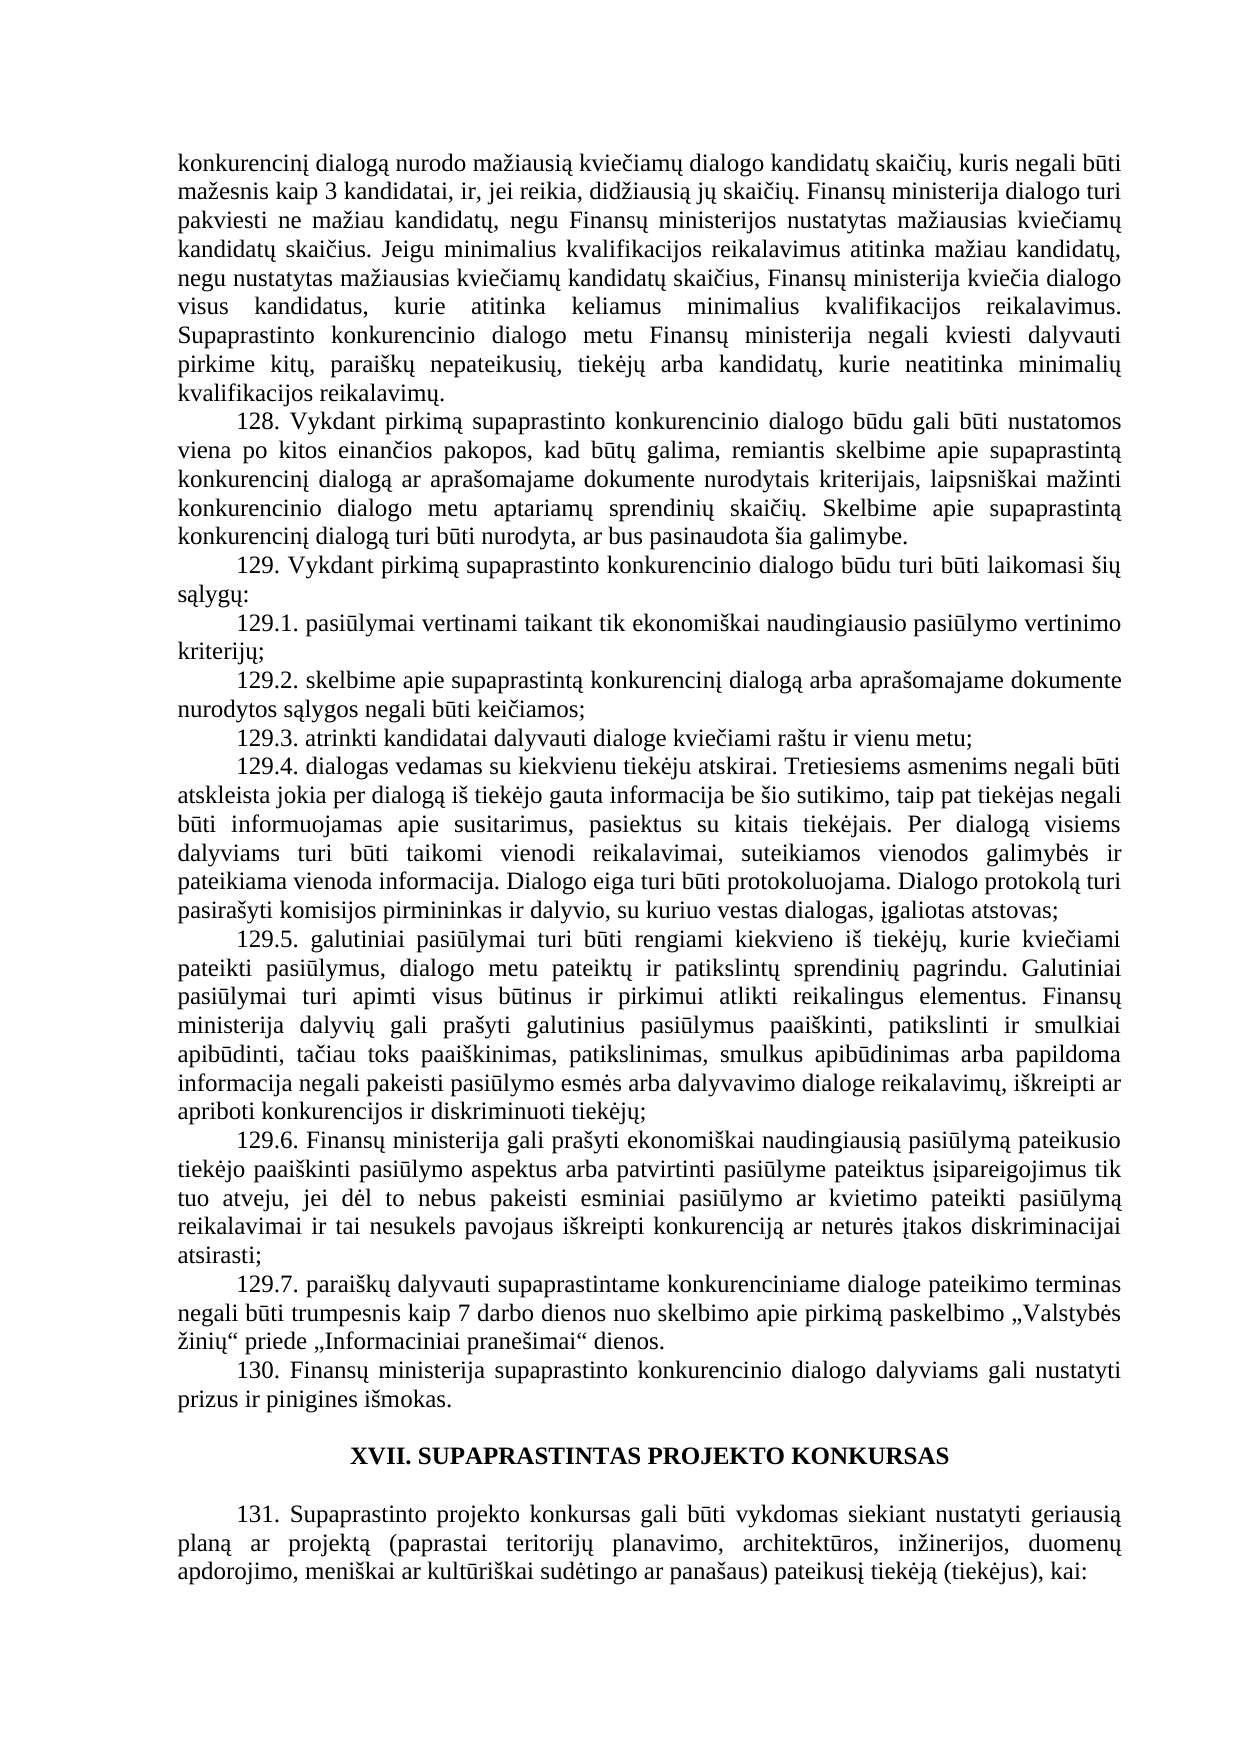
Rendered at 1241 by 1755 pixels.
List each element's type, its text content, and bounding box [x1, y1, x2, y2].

text 129.6. Finansų ministerija gali prašyti ekonomiškai naudingiausią pasiūlymą pateikusio tiekėjo paaiškinti pasiūlymo aspektus arba patvirtinti pasiūlyme pateiktus įsipareigojimus tik tuo atveju, jei dėl to nebus pakeisti esminiai pasiūlymo ar kvietimo pateikti pasiūlymą reikalavimai ir tai nesukels pavojaus iškreipti konkurenciją ar neturės įtakos diskriminacijai atsirasti; [177, 1125, 1122, 1269]
text konkurencinį dialogą nurodo mažiausią kviečiamų dialogo kandidatų skaičių, kuris negali būti mažesnis kaip 3 kandidatai, ir, jei reikia, didžiausią jų skaičių. Finansų ministerija dialogo turi pakviesti ne mažiau kandidatų, negu Finansų ministerijos nustatytas mažiausias kviečiamų kandidatų skaičius. Jeigu minimalius kvalifikacijos reikalavimus atitinka mažiau kandidatų, negu nustatytas mažiausias kviečiamų kandidatų skaičius, Finansų ministerija kviečia dialogo visus kandidatus, kurie atitinka keliamus minimalius kvalifikacijos reikalavimus. Supaprastinto konkurencinio dialogo metu Finansų ministerija negali kviesti dalyvauti pirkime kitų, paraiškų nepateikusių, tiekėjų arba kandidatų, kurie neatitinka minimalių kvalifikacijos reikalavimų. [177, 148, 1122, 406]
text 129. Vykdant pirkimą supaprastinto konkurencinio dialogo būdu turi būti laikomasi šių sąlygų: [177, 550, 1122, 608]
text 129.2. skelbime apie supaprastintą konkurencinį dialogą arba aprašomajame dokumente nurodytos sąlygos negali būti keičiamos; [177, 665, 1122, 723]
text 130. Finansų ministerija supaprastinto konkurencinio dialogo dalyviams gali nustatyti prizus ir pinigines išmokas. [177, 1355, 1122, 1413]
text 129.7. paraiškų dalyvauti supaprastintame konkurenciniame dialoge pateikimo terminas negali būti trumpesnis kaip 7 darbo dienos nuo skelbimo apie pirkimą paskelbimo „Valstybės žinių“ priede „Informaciniai pranešimai“ dienos. [177, 1269, 1122, 1355]
text 131. Supaprastinto projekto konkursas gali būti vykdomas siekiant nustatyti geriausią planą ar projektą (paprastai teritorijų planavimo, architektūros, inžinerijos, duomenų apdorojimo, meniškai ar kultūriškai sudėtingo ar panašaus) pateikusį tiekėją (tiekėjus), kai: [177, 1499, 1122, 1585]
text 129.1. pasiūlymai vertinami taikant tik ekonomiškai naudingiausio pasiūlymo vertinimo kriterijų; [177, 608, 1122, 665]
text XVII. SUPAPRASTINTAS PROJEKTO KONKURSAS [177, 1441, 1122, 1470]
text 129.4. dialogas vedamas su kiekvienu tiekėju atskirai. Tretiesiems asmenims negali būti atskleista jokia per dialogą iš tiekėjo gauta informacija be šio sutikimo, taip pat tiekėjas negali būti informuojamas apie susitarimus, pasiektus su kitais tiekėjais. Per dialogą visiems dalyviams turi būti taikomi vienodi reikalavimai, suteikiamos vienodos galimybės ir pateikiama vienoda informacija. Dialogo eiga turi būti protokoluojama. Dialogo protokolą turi pasirašyti komisijos pirmininkas ir dalyvio, su kuriuo vestas dialogas, įgaliotas atstovas; [177, 751, 1122, 924]
text 129.3. atrinkti kandidatai dalyvauti dialoge kviečiami raštu ir vienu metu; [177, 723, 1122, 751]
text 129.5. galutiniai pasiūlymai turi būti rengiami kiekvieno iš tiekėjų, kurie kviečiami pateikti pasiūlymus, dialogo metu pateiktų ir patikslintų sprendinių pagrindu. Galutiniai pasiūlymai turi apimti visus būtinus ir pirkimui atlikti reikalingus elementus. Finansų ministerija dalyvių gali prašyti galutinius pasiūlymus paaiškinti, patikslinti ir smulkiai apibūdinti, tačiau toks paaiškinimas, patikslinimas, smulkus apibūdinimas arba papildoma informacija negali pakeisti pasiūlymo esmės arba dalyvavimo dialoge reikalavimų, iškreipti ar apriboti konkurencijos ir diskriminuoti tiekėjų; [177, 924, 1122, 1125]
text 128. Vykdant pirkimą supaprastinto konkurencinio dialogo būdu gali būti nustatomos viena po kitos einančios pakopos, kad būtų galima, remiantis skelbime apie supaprastintą konkurencinį dialogą ar aprašomajame dokumente nurodytais kriterijais, laipsniškai mažinti konkurencinio dialogo metu aptariamų sprendinių skaičių. Skelbime apie supaprastintą konkurencinį dialogą turi būti nurodyta, ar bus pasinaudota šia galimybe. [177, 406, 1122, 550]
